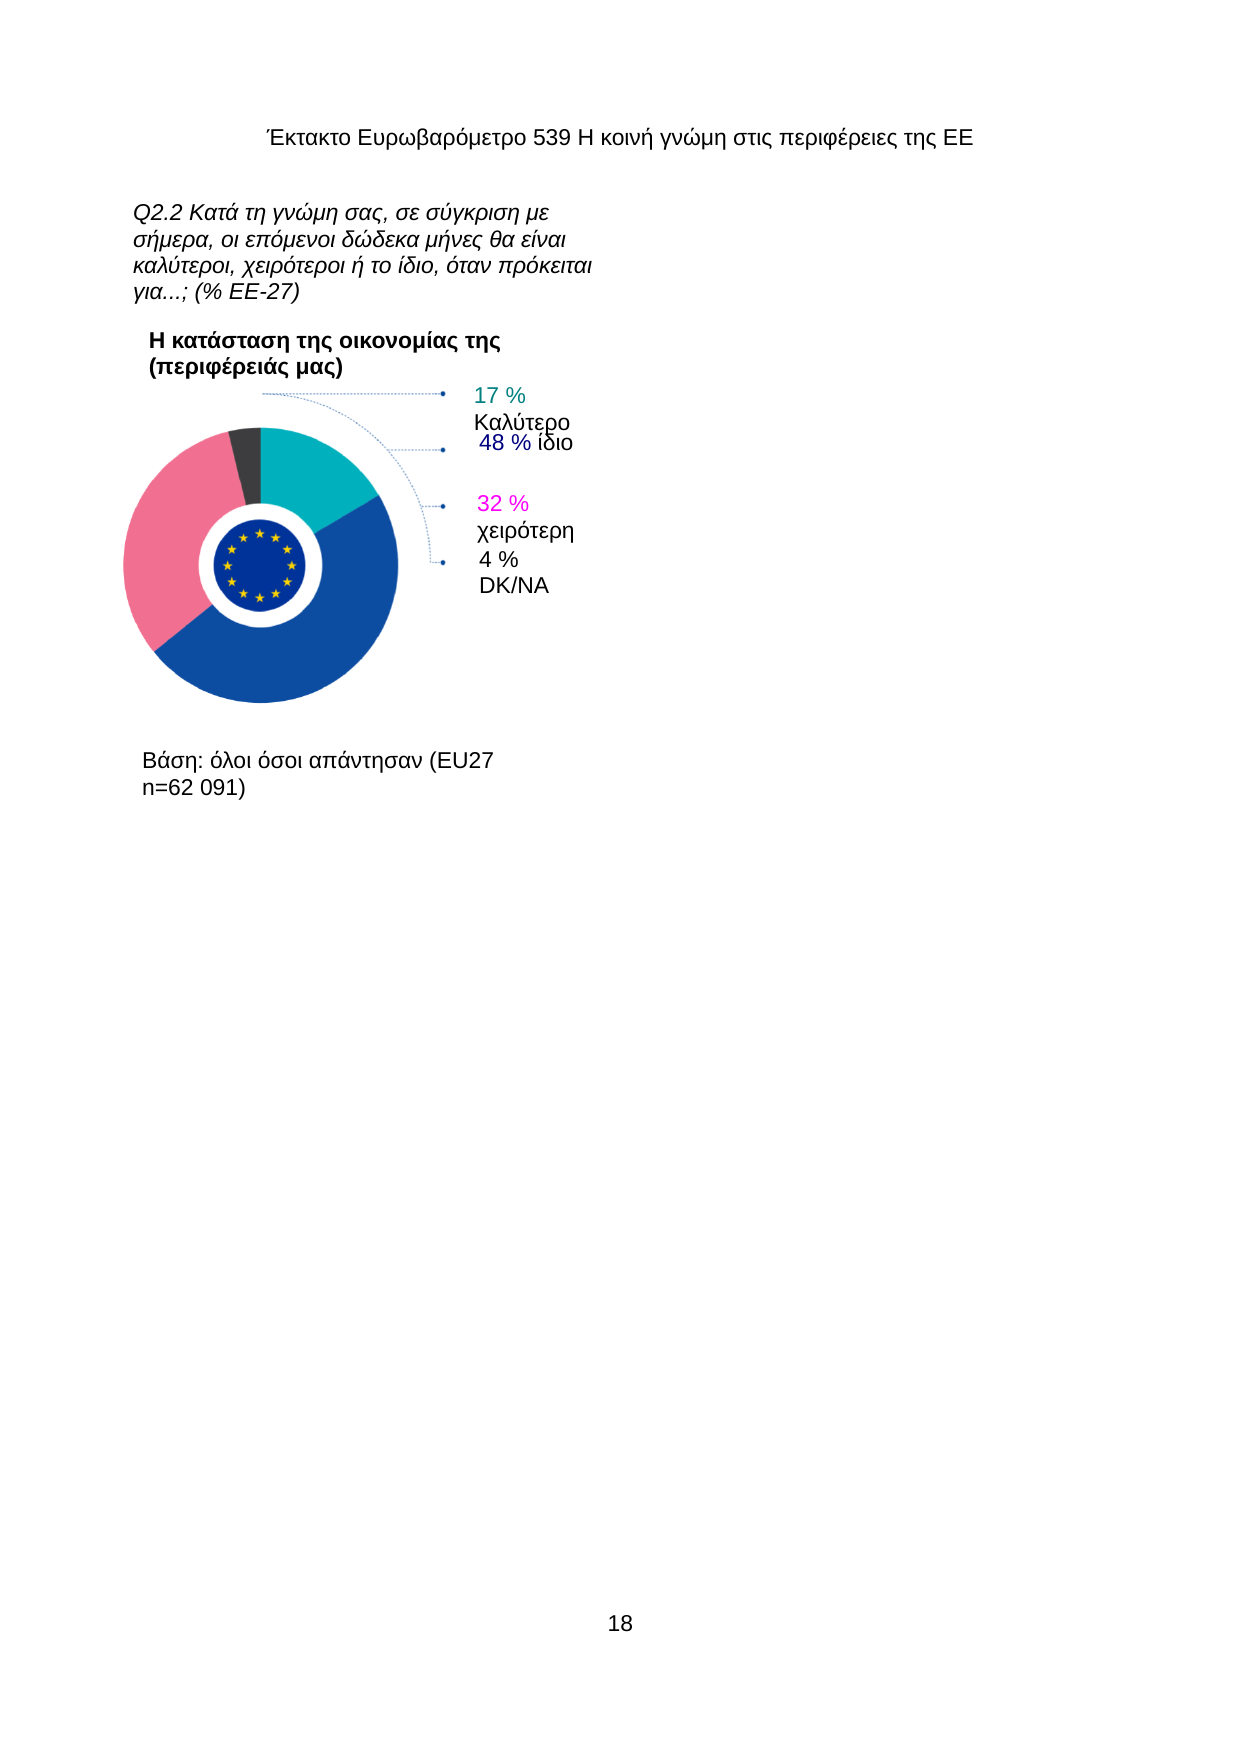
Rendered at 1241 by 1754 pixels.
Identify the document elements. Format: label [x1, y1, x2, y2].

picture [118, 377, 447, 704]
